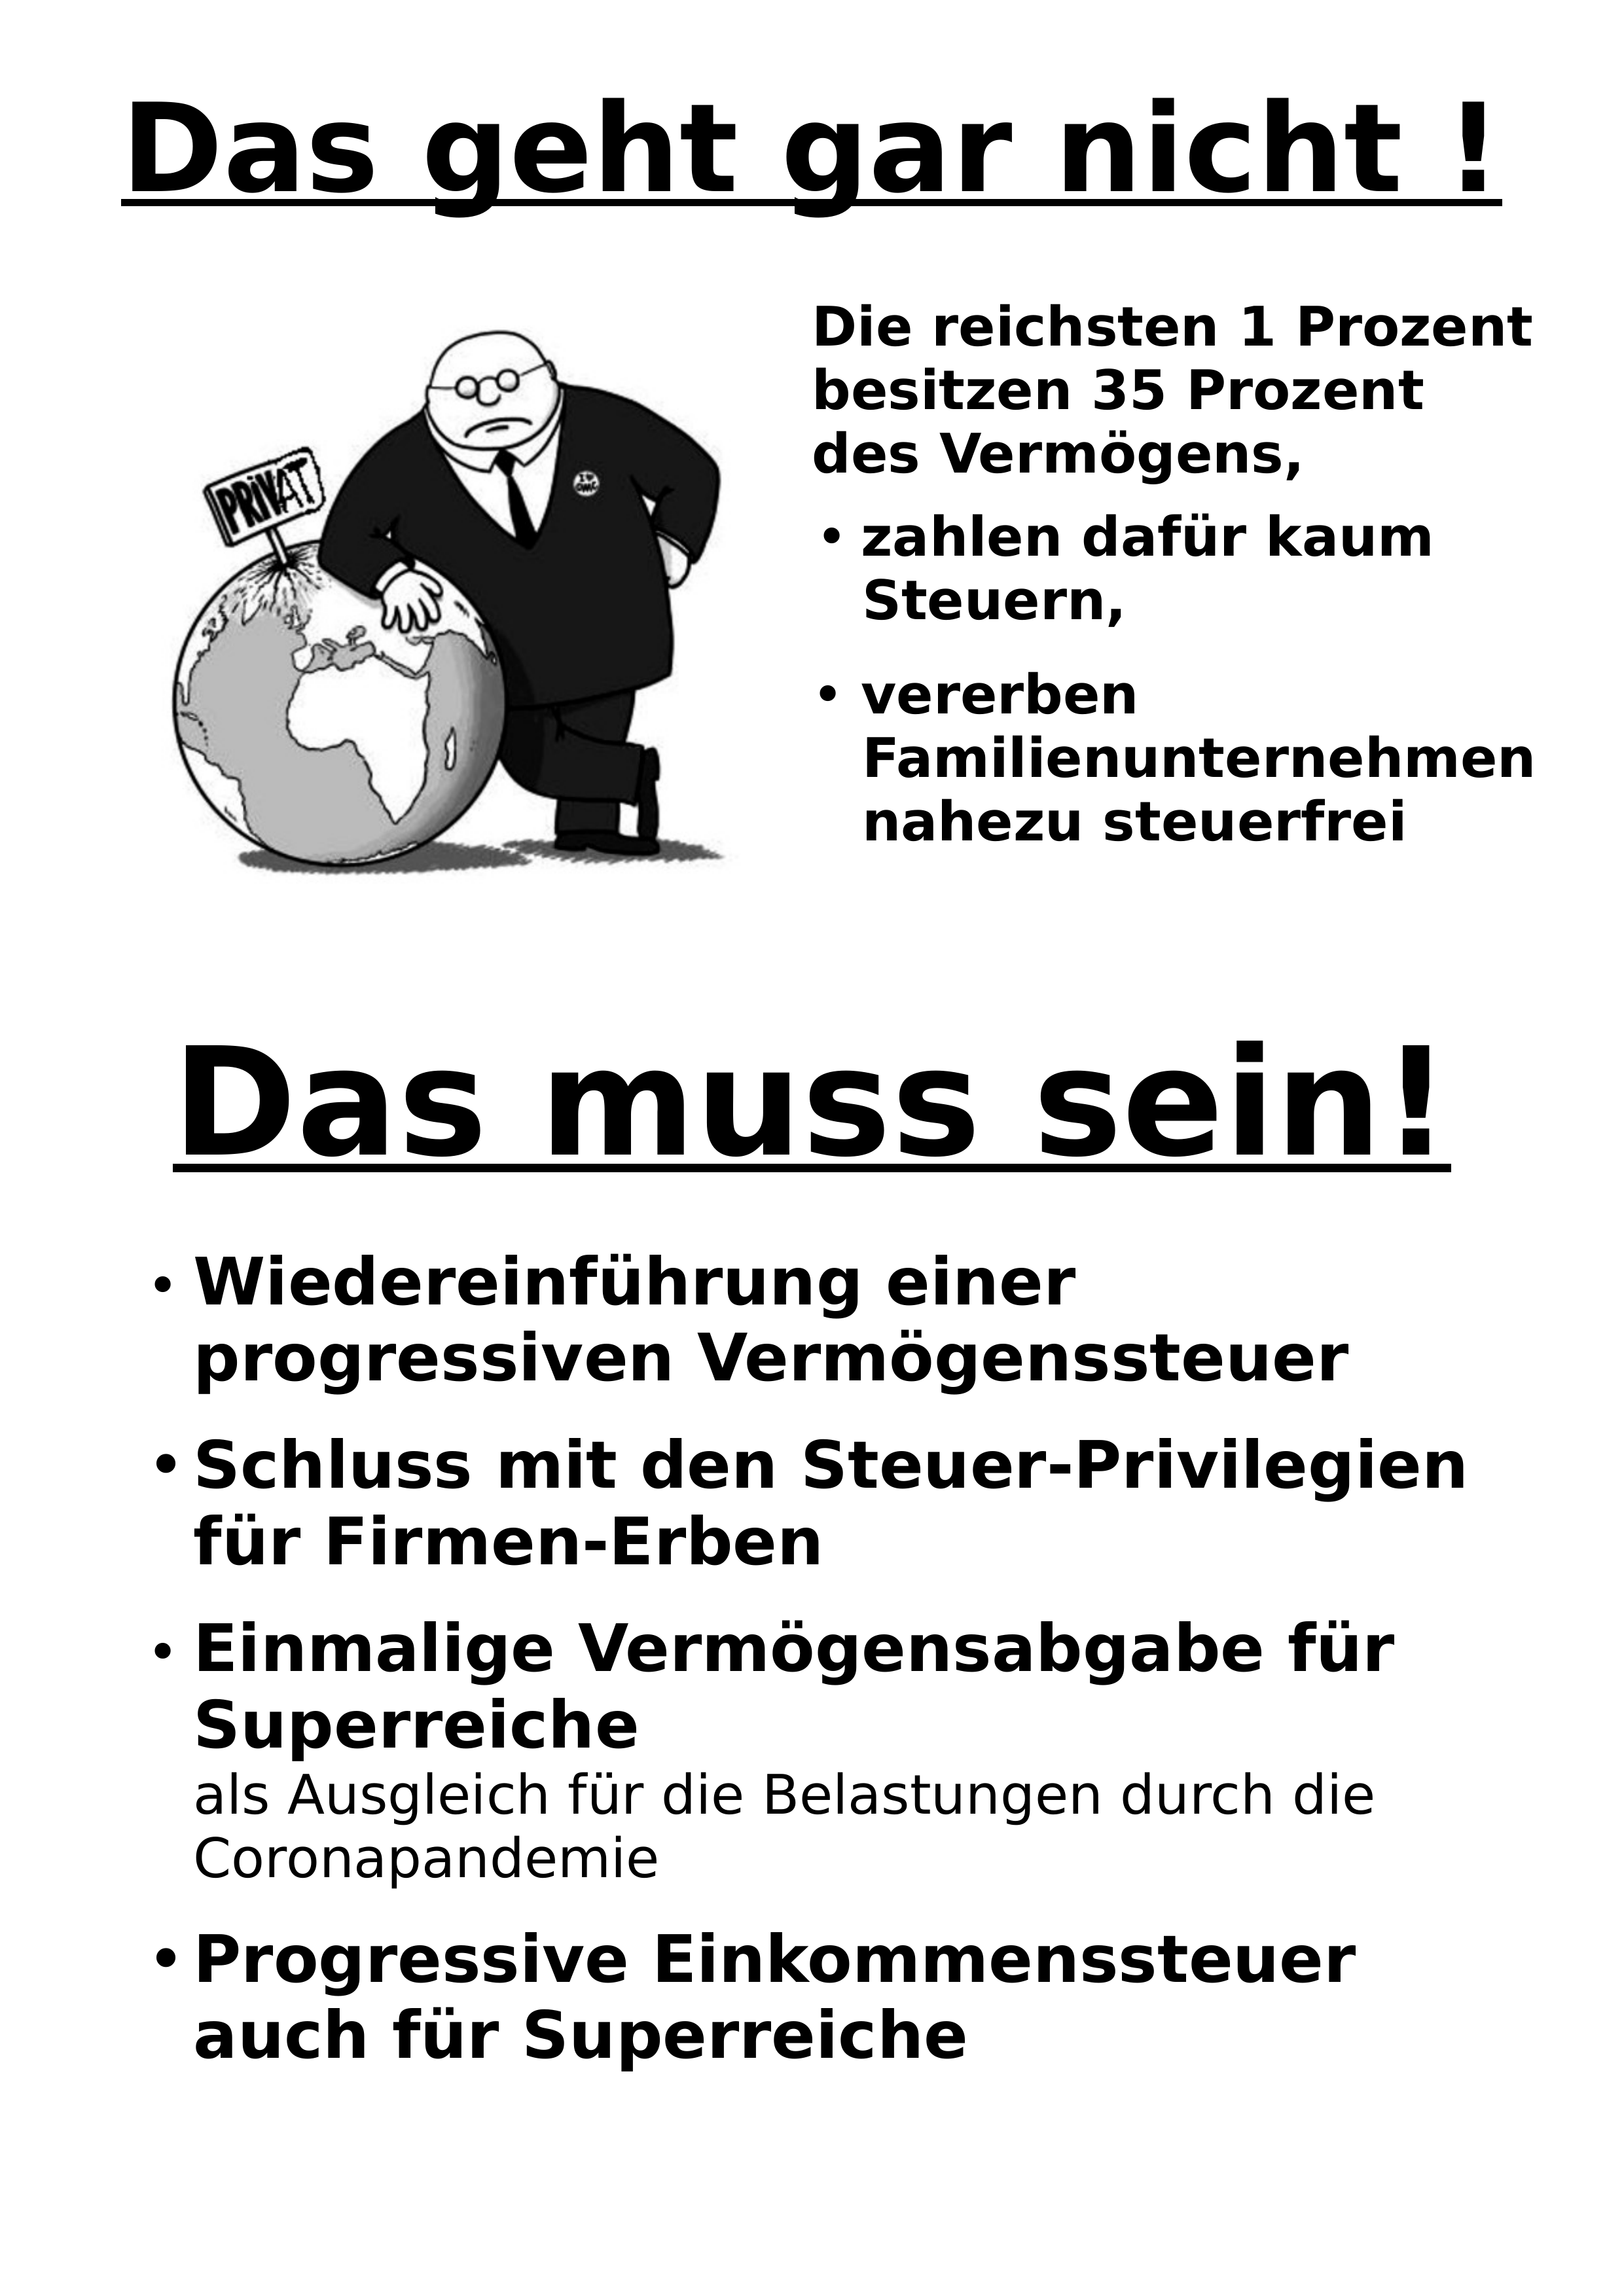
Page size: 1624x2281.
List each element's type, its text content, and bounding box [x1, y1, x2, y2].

text Das geht gar nicht ! [77, 77, 1546, 239]
list Progressive Einkommenssteuer auch für Superreiche [147, 1921, 1546, 2074]
table_header [77, 295, 812, 914]
picture [100, 295, 789, 895]
list Wiedereinführung einer progressiven Vermögenssteuer [147, 1244, 1546, 1396]
list Einmalige Vermögensabgabe für Superreiche als Ausgleich für die Belastungen durch die Coronapandemie [147, 1611, 1546, 1890]
table_header Die reichsten 1 Prozent besitzen 35 Prozent des Vermögens, zahlen dafür kaum Steuern, vererben Familienunternehmen nahezu steuerfrei [812, 295, 1546, 914]
text Das muss sein! [77, 1015, 1546, 1190]
list Schluss mit den Steuer-Privilegien für Firmen-Erben [147, 1428, 1546, 1579]
